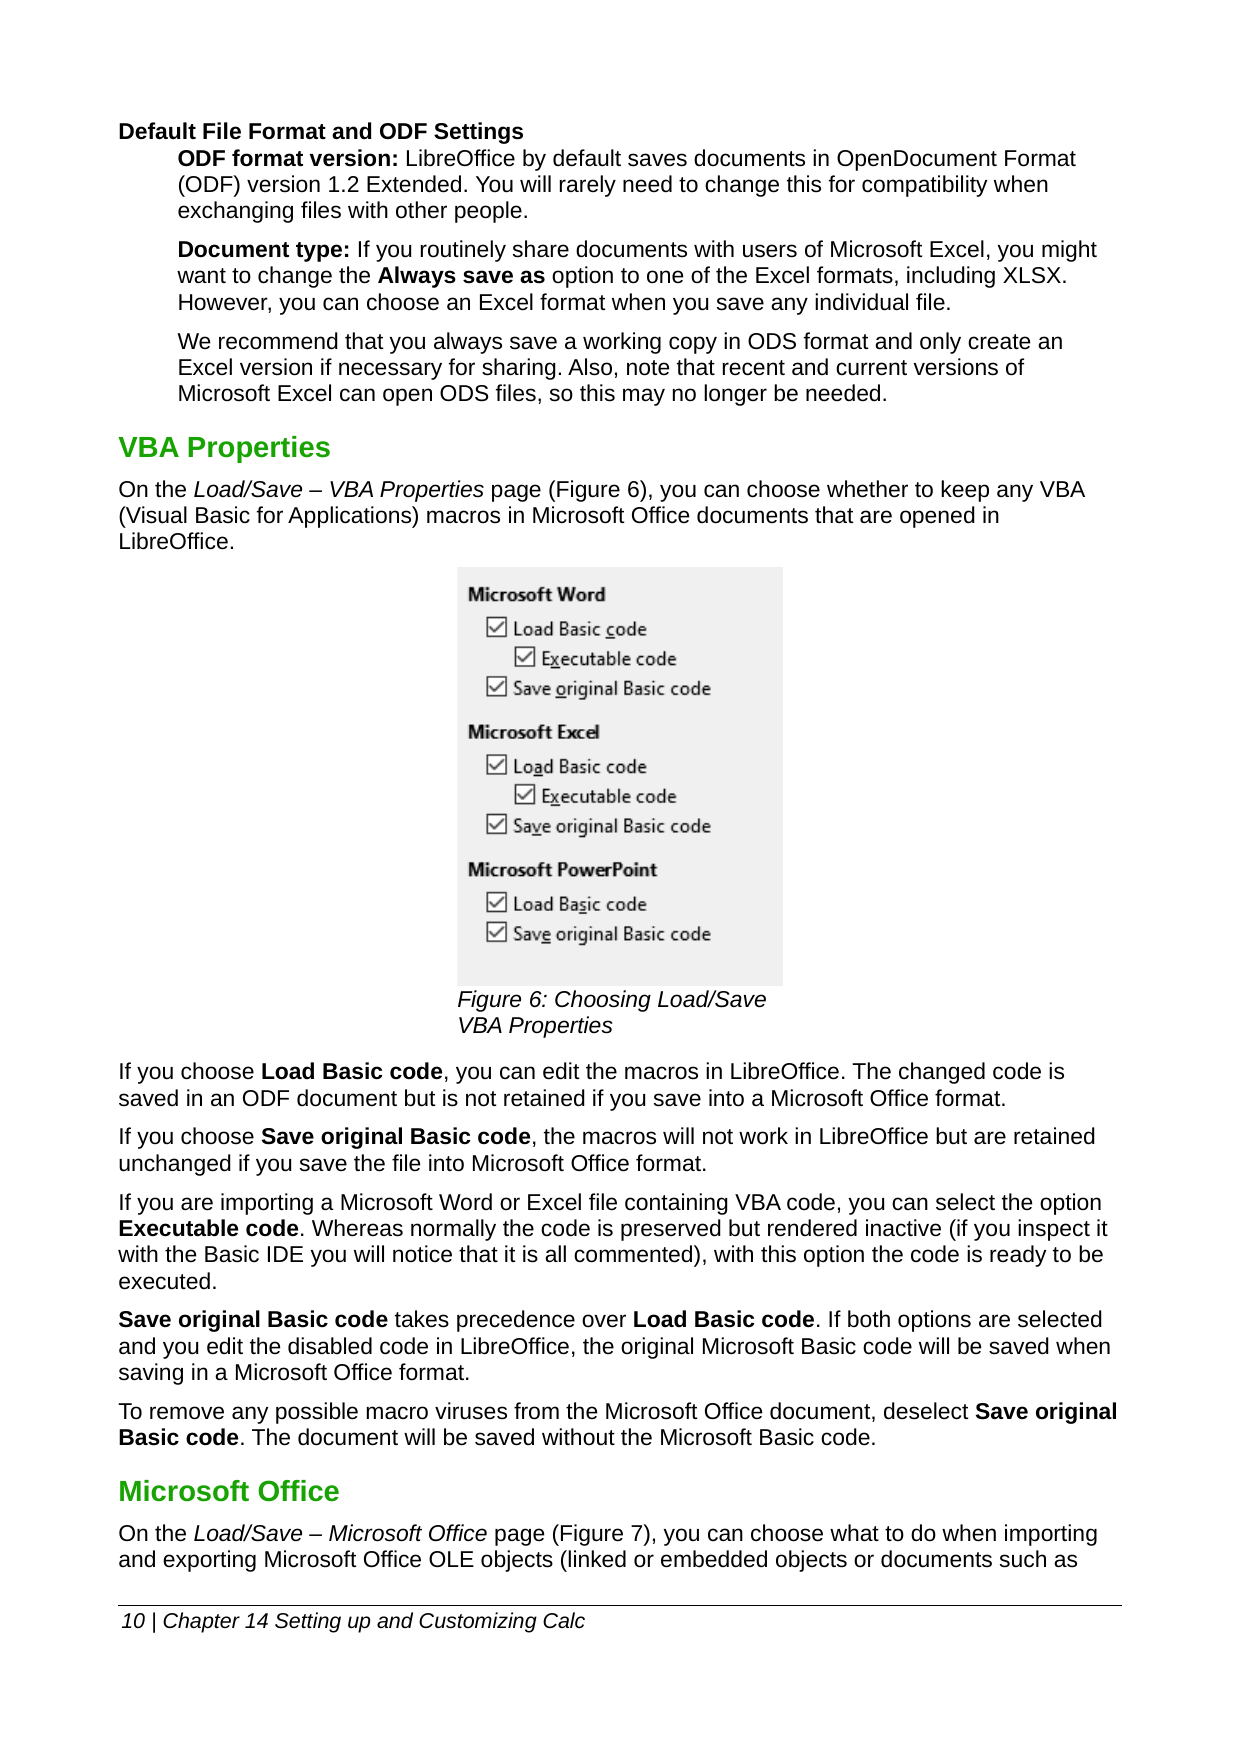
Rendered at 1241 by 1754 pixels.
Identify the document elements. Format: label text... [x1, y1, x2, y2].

subtitle Microsoft Office [118, 1474, 1122, 1508]
text We recommend that you always save a working copy in ODS format and only create an Excel version if necessary for sharing. Also, note that recent and current versions of Microsoft Excel can open ODS files, so this may no longer be needed. [177, 328, 1122, 407]
text Default File Format and ODF Settings [118, 118, 1122, 144]
text Figure 6: Choosing Load/Save VBA Properties [457, 986, 783, 1038]
text If you are importing a Microsoft Word or Excel file containing VBA code, you can select the option Executable code. Whereas normally the code is preserved but rendered inactive (if you inspect it with the Basic IDE you will notice that it is all commented), with this option the code is ready to be executed. [118, 1188, 1122, 1294]
text On the Load/Save – Microsoft Office page (Figure 7), you can choose what to do when importing and exporting Microsoft Office OLE objects (linked or embedded objects or documents such as [118, 1520, 1122, 1572]
text If you choose Load Basic code, you can edit the macros in LibreOffice. The changed code is saved in an ODF document but is not retained if you save into a Microsoft Office format. [118, 1058, 1122, 1111]
picture [457, 567, 783, 986]
text Save original Basic code takes precedence over Load Basic code. If both options are selected and you edit the disabled code in LibreOffice, the original Microsoft Basic code will be saved when saving in a Microsoft Office format. [118, 1306, 1122, 1386]
text Document type: If you routinely share documents with users of Microsoft Excel, you might want to change the Always save as option to one of the Excel formats, including XLSX. However, you can choose an Excel format when you save any individual file. [177, 236, 1122, 315]
text To remove any possible macro viruses from the Microsoft Office document, deselect Save original Basic code. The document will be saved without the Microsoft Basic code. [118, 1398, 1122, 1451]
subtitle VBA Properties [118, 430, 1122, 464]
text On the Load/Save – VBA Properties page (Figure 6), you can choose whether to keep any VBA (Visual Basic for Applications) macros in Microsoft Office documents that are opened in LibreOffice. [118, 476, 1122, 555]
text ODF format version: LibreOffice by default saves documents in OpenDocument Format (ODF) version 1.2 Extended. You will rarely need to change this for compatibility when exchanging files with other people. [177, 144, 1122, 223]
text If you choose Save original Basic code, the macros will not work in LibreOffice but are retained unchanged if you save the file into Microsoft Office format. [118, 1123, 1122, 1176]
